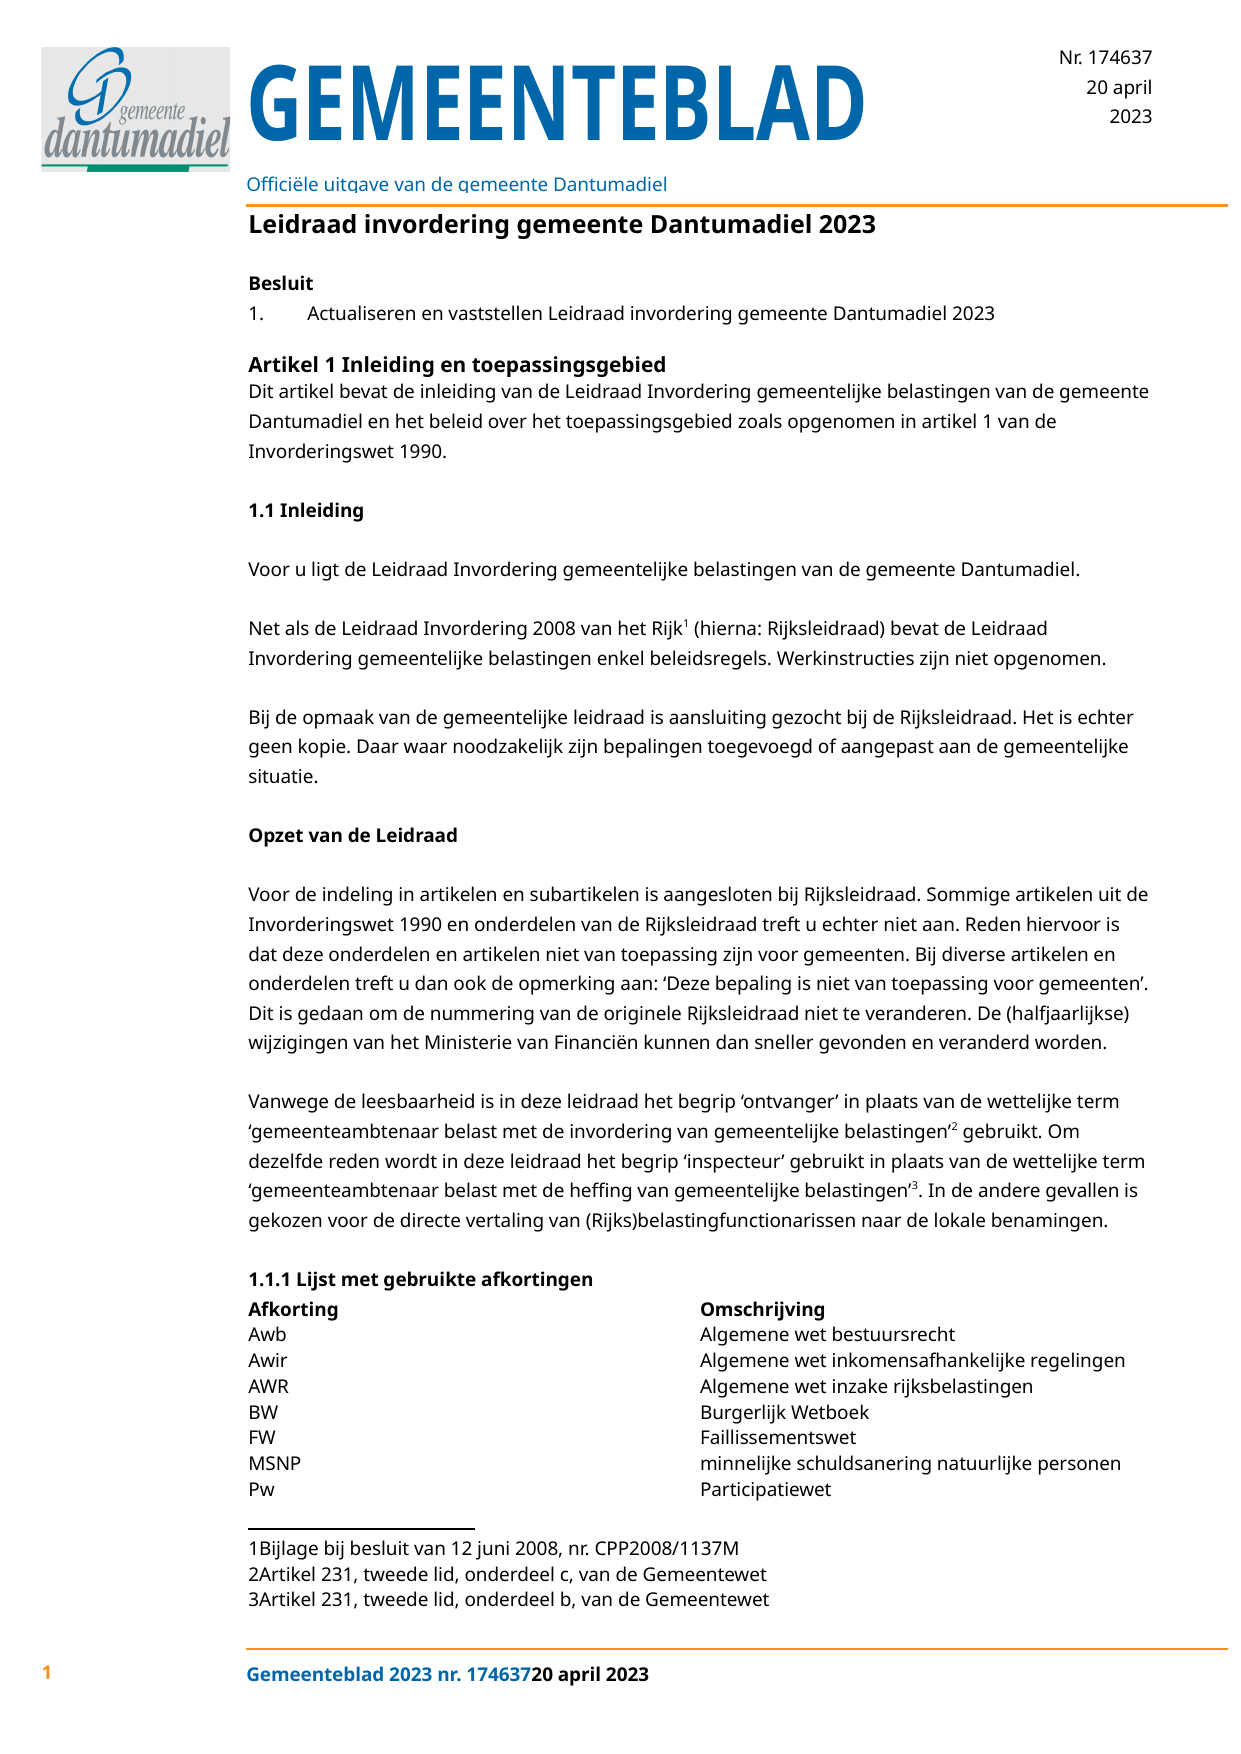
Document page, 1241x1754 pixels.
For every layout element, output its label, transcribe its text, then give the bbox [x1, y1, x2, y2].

table_cell Awb [248, 1322, 700, 1347]
text Besluit [248, 270, 1152, 296]
text Artikel 231, tweede lid, onderdeel b, van de Gemeentewet [248, 1586, 1152, 1612]
table_header Omschrijving [700, 1296, 1152, 1322]
table_cell Algemene wet inkomensafhankelijke regelingen [700, 1348, 1152, 1373]
list Actualiseren en vaststellen Leidraad invordering gemeente Dantumadiel 2023 [248, 300, 1152, 326]
text Bijlage bij besluit van 12 juni 2008, nr. CPP2008/1137M [248, 1535, 1152, 1561]
table_cell Algemene wet inzake rijksbelastingen [700, 1373, 1152, 1399]
table_cell Pw [248, 1476, 700, 1502]
text Dit artikel bevat de inleiding van de Leidraad Invordering gemeentelijke belastingen van de gemeente Dantumadiel en het beleid over het toepassingsgebied zoals opgenomen in artikel 1 van de Invorderingswet 1990. [248, 379, 1152, 464]
table_cell Awir [248, 1348, 700, 1373]
table_cell Faillissementswet [700, 1425, 1152, 1450]
text Voor de indeling in artikelen en subartikelen is aangesloten bij Rijksleidraad. Sommige artikelen uit de Invorderingswet 1990 en onderdelen van de Rijksleidraad treft u echter niet aan. Reden hiervoor is dat deze onderdelen en artikelen niet van toepassing zijn voor gemeenten. Bij diverse artikelen en onderdelen treft u dan ook de opmerking aan: ‘Deze bepaling is niet van toepassing voor gemeenten’. Dit is gedaan om de nummering van de originele Rijksleidraad niet te veranderen. De (halfjaarlijkse) wijzigingen van het Ministerie van Financiën kunnen dan sneller gevonden en veranderd worden. [248, 882, 1152, 1055]
text Bij de opmaak van de gemeentelijke leidraad is aansluiting gezocht bij de Rijksleidraad. Het is echter geen kopie. Daar waar noodzakelijk zijn bepalingen toegevoegd of aangepast aan de gemeentelijke situatie. [248, 704, 1152, 789]
table_cell MSNP [248, 1450, 700, 1476]
text 1.1 Inleiding [248, 497, 1152, 523]
text Artikel 1 Inleiding en toepassingsgebied [248, 350, 1152, 379]
text Net als de Leidraad Invordering 2008 van het Rijk (hierna: Rijksleidraad) bevat de Leidraad Invordering gemeentelijke belastingen enkel beleidsregels. Werkinstructies zijn niet opgenomen. [248, 615, 1152, 671]
text 1.1.1 Lijst met gebruikte afkortingen [248, 1266, 1152, 1292]
table_cell AWR [248, 1373, 700, 1399]
table_cell BW [248, 1399, 700, 1424]
text Vanwege de leesbaarheid is in deze leidraad het begrip ‘ontvanger’ in plaats van de wettelijke term ‘gemeenteambtenaar belast met de invordering van gemeentelijke belastingen’ gebruikt. Om dezelfde reden wordt in deze leidraad het begrip ‘inspecteur’ gebruikt in plaats van de wettelijke term ‘gemeenteambtenaar belast met de heffing van gemeentelijke belastingen’. In de andere gevallen is gekozen voor de directe vertaling van (Rijks)belastingfunctionarissen naar de lokale benamingen. [248, 1089, 1152, 1233]
table_cell FW [248, 1425, 700, 1450]
picture [41, 47, 231, 172]
table_header Afkorting [248, 1296, 700, 1322]
table_cell Algemene wet bestuursrecht [700, 1322, 1152, 1347]
text Voor u ligt de Leidraad Invordering gemeentelijke belastingen van de gemeente Dantumadiel. [248, 556, 1152, 582]
table_cell Burgerlijk Wetboek [700, 1399, 1152, 1424]
text Leidraad invordering gemeente Dantumadiel 2023 [248, 207, 1152, 241]
table_cell Participatiewet [700, 1476, 1152, 1502]
text Opzet van de Leidraad [248, 822, 1152, 848]
table_cell minnelijke schuldsanering natuurlijke personen [700, 1450, 1152, 1476]
text Artikel 231, tweede lid, onderdeel c, van de Gemeentewet [248, 1561, 1152, 1586]
